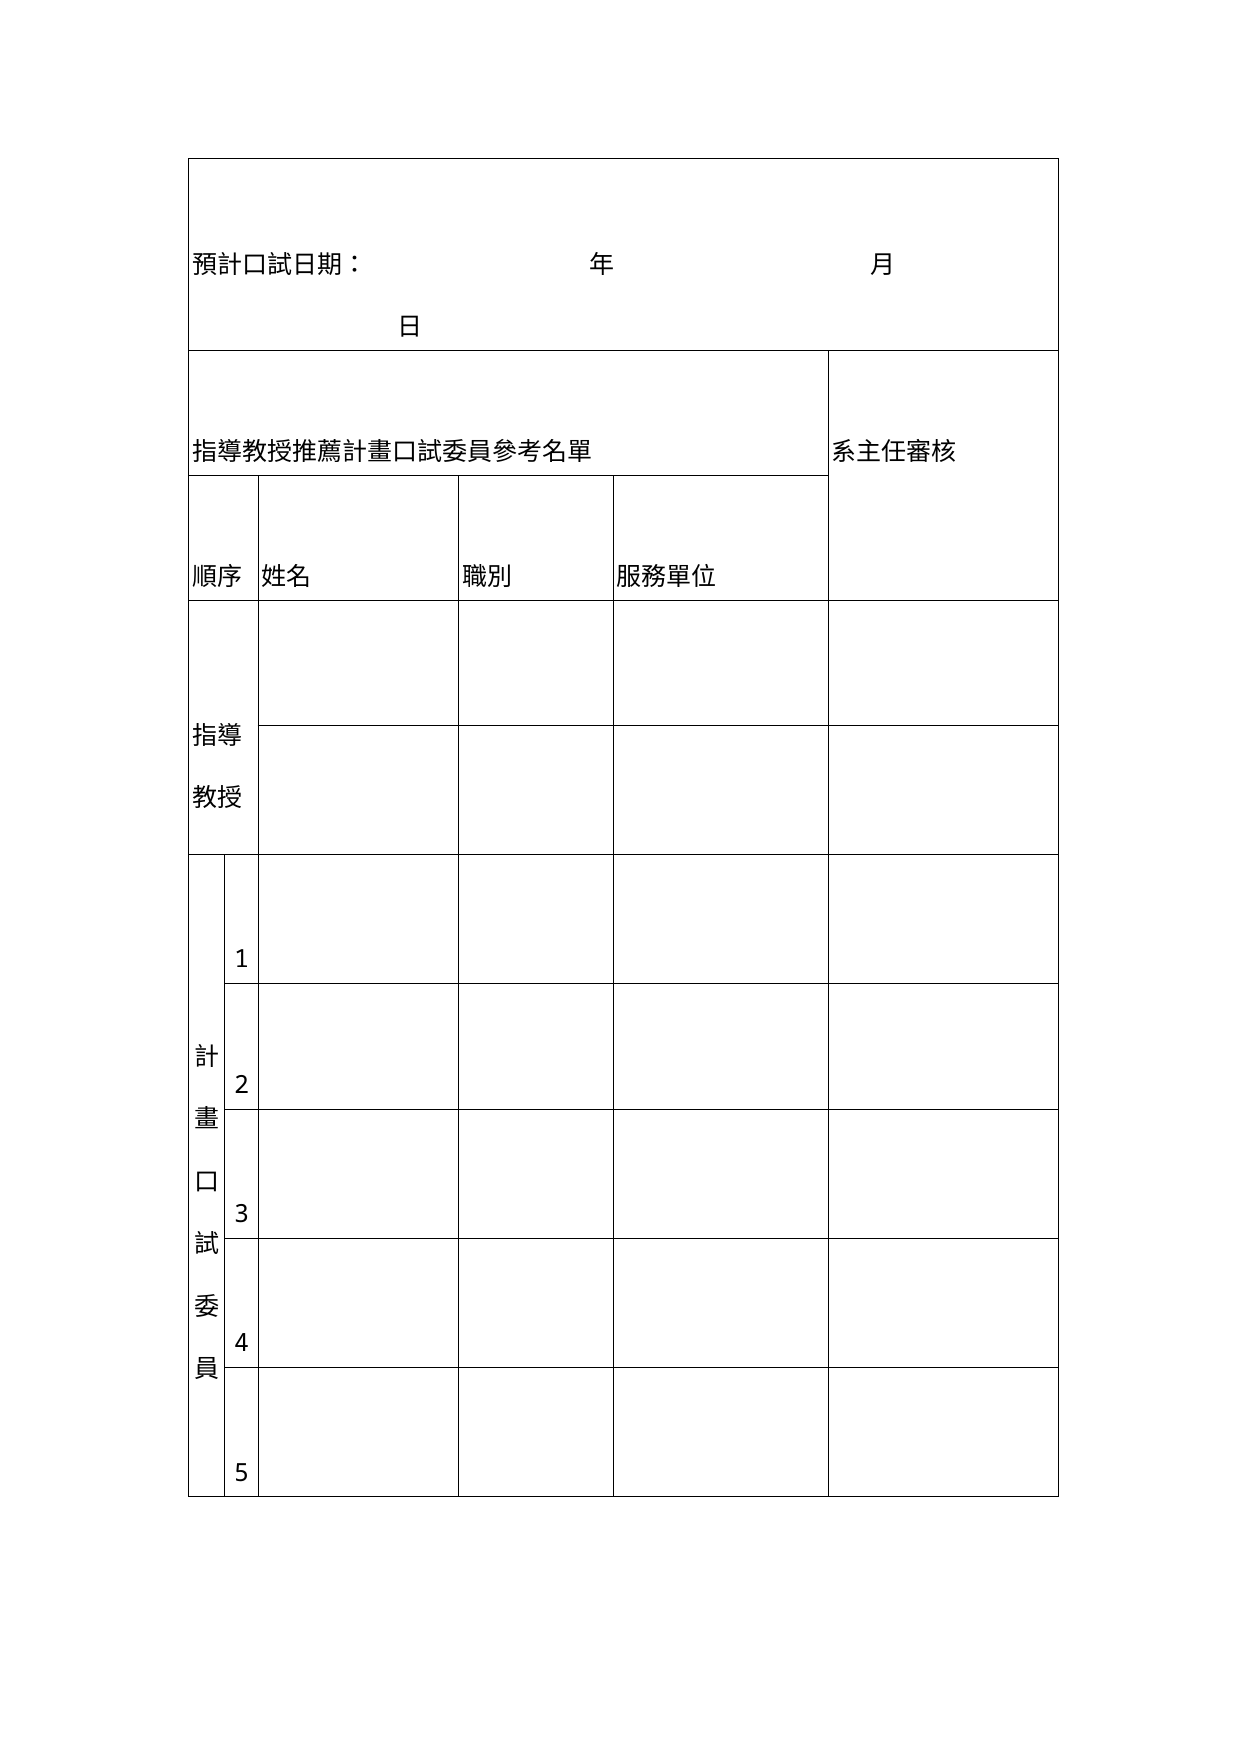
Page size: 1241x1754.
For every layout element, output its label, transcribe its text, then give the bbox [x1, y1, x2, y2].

table_cell [829, 855, 1058, 983]
table_cell 順序 [189, 476, 258, 600]
table_cell [614, 726, 828, 854]
table_cell [614, 1239, 828, 1367]
table_cell [614, 601, 828, 725]
table_cell 4 [225, 1239, 258, 1367]
table_cell 1 [225, 855, 258, 983]
table_cell [829, 984, 1058, 1109]
table_cell [829, 601, 1058, 725]
table_cell 計畫口試委員 [189, 855, 224, 1496]
table_cell 3 [225, 1110, 258, 1238]
table_cell [459, 726, 613, 854]
table_cell [459, 855, 613, 983]
table_cell 服務單位 [614, 476, 828, 600]
table_cell 2 [225, 984, 258, 1109]
table_cell [829, 1368, 1058, 1496]
table_cell [829, 1110, 1058, 1238]
table_cell 5 [225, 1368, 258, 1496]
table_cell [614, 1368, 828, 1496]
table_cell [829, 1239, 1058, 1367]
table_cell 姓名 [259, 476, 458, 600]
table_cell [259, 601, 458, 725]
table_cell [459, 1239, 613, 1367]
table_cell 職別 [459, 476, 613, 600]
table_cell 指導教授推薦計畫口試委員參考名單 [189, 351, 828, 475]
table_cell [614, 984, 828, 1109]
table_cell [459, 601, 613, 725]
table_cell [459, 1110, 613, 1238]
table_cell [829, 726, 1058, 854]
table_cell 預計口試日期： 年 月 日 [189, 159, 1058, 350]
table_cell [259, 1368, 458, 1496]
table_cell 指導教授 [189, 601, 258, 854]
table_cell [459, 984, 613, 1109]
table_cell [259, 855, 458, 983]
table_cell [614, 855, 828, 983]
table_cell [259, 984, 458, 1109]
table_cell 系主任審核 [829, 351, 1058, 600]
table_cell [259, 1239, 458, 1367]
table_cell [259, 1110, 458, 1238]
table_cell [259, 726, 458, 854]
table_cell [614, 1110, 828, 1238]
table_cell [459, 1368, 613, 1496]
